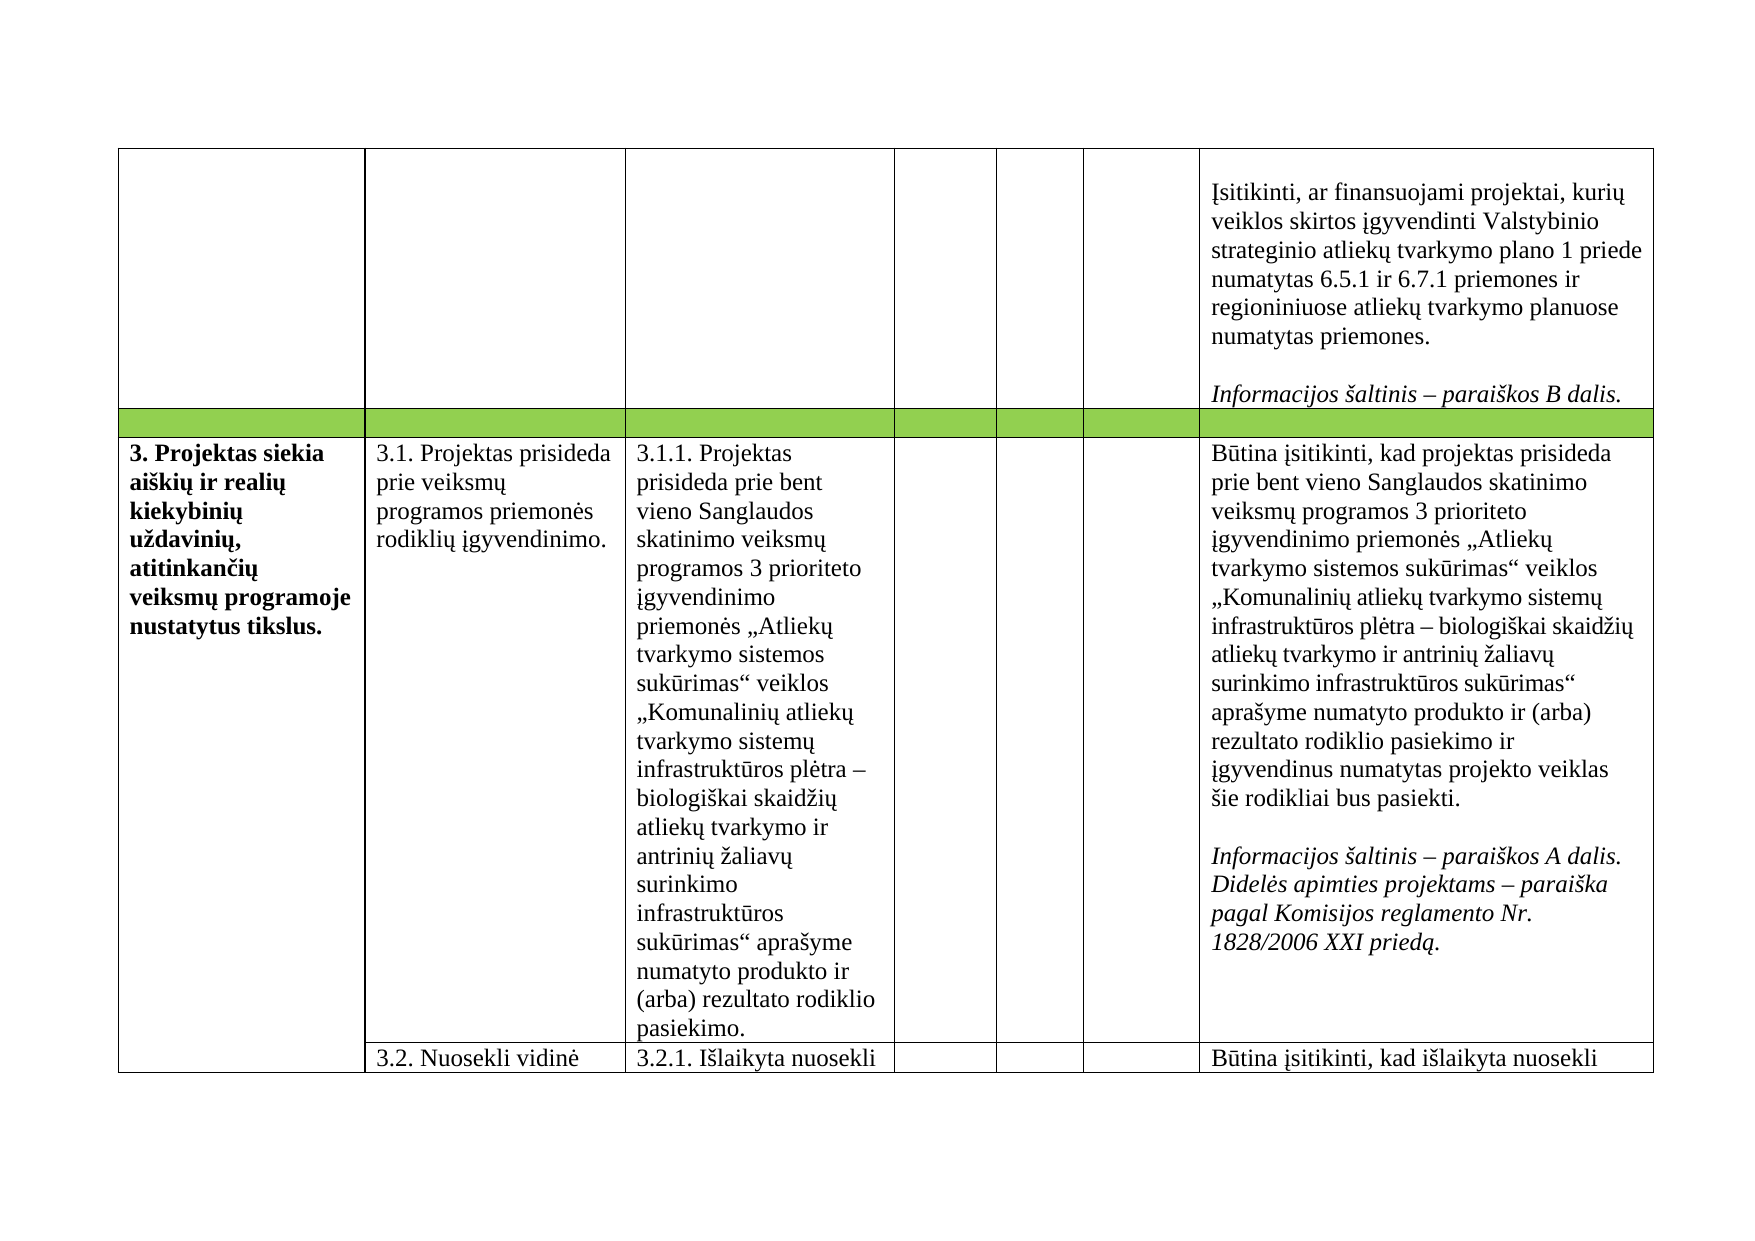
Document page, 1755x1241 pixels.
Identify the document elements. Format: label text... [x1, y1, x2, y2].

table_cell [997, 438, 1083, 1042]
table_cell 3.1. Projektas prisideda prie veiksmų programos priemonės rodiklių įgyvendinimo. [366, 438, 625, 1042]
table_cell [997, 149, 1083, 407]
table_cell [997, 1043, 1083, 1072]
table_cell [895, 1043, 996, 1072]
table_cell [895, 409, 996, 437]
table_cell [366, 149, 625, 407]
table_cell [119, 149, 364, 407]
table_cell [366, 409, 625, 437]
table_cell [626, 149, 894, 407]
table_cell [895, 438, 996, 1042]
table_cell [1084, 438, 1199, 1042]
table_cell Būtina įsitikinti, kad projektas prisideda prie bent vieno Sanglaudos skatinimo veiksmų programos 3 prioriteto įgyvendinimo priemonės „Atliekų tvarkymo sistemos sukūrimas“ veiklos „Komunalinių atliekų tvarkymo sistemų infrastruktūros plėtra – biologiškai skaidžių atliekų tvarkymo ir antrinių žaliavų surinkimo infrastruktūros sukūrimas“ aprašyme numatyto produkto ir (arba) rezultato rodiklio pasiekimo ir įgyvendinus numatytas projekto veiklas šie rodikliai bus pasiekti. Informacijos šaltinis – paraiškos A dalis. Didelės apimties projektams – paraiška pagal Komisijos reglamento Nr. 1828/2006 XXI priedą. [1200, 438, 1653, 1042]
table_cell 3.1.1. Projektas prisideda prie bent vieno Sanglaudos skatinimo veiksmų programos 3 prioriteto įgyvendinimo priemonės „Atliekų tvarkymo sistemos sukūrimas“ veiklos „Komunalinių atliekų tvarkymo sistemų infrastruktūros plėtra – biologiškai skaidžių atliekų tvarkymo ir antrinių žaliavų surinkimo infrastruktūros sukūrimas“ aprašyme numatyto produkto ir (arba) rezultato rodiklio pasiekimo. [626, 438, 894, 1042]
table_cell Būtina įsitikinti, kad išlaikyta nuosekli [1200, 1043, 1653, 1072]
table_cell 3. Projektas siekia aiškių ir realių kiekybinių uždavinių, atitinkančių veiksmų programoje nustatytus tikslus. [119, 438, 364, 1072]
table_cell [119, 409, 364, 437]
table_cell [1084, 409, 1199, 437]
table_cell 3.2.1. Išlaikyta nuosekli [626, 1043, 894, 1072]
table_cell 3.2. Nuosekli vidinė [366, 1043, 625, 1072]
table_cell Įsitikinti, ar finansuojami projektai, kurių veiklos skirtos įgyvendinti Valstybinio strateginio atliekų tvarkymo plano 1 priede numatytas 6.5.1 ir 6.7.1 priemones ir regioniniuose atliekų tvarkymo planuose numatytas priemones. Informacijos šaltinis – paraiškos B dalis. [1200, 149, 1653, 407]
table_cell [1084, 1043, 1199, 1072]
table_cell [626, 409, 894, 437]
table_cell [1084, 149, 1199, 407]
table_cell [997, 409, 1083, 437]
table_cell [895, 149, 996, 407]
table_cell [1200, 409, 1653, 437]
